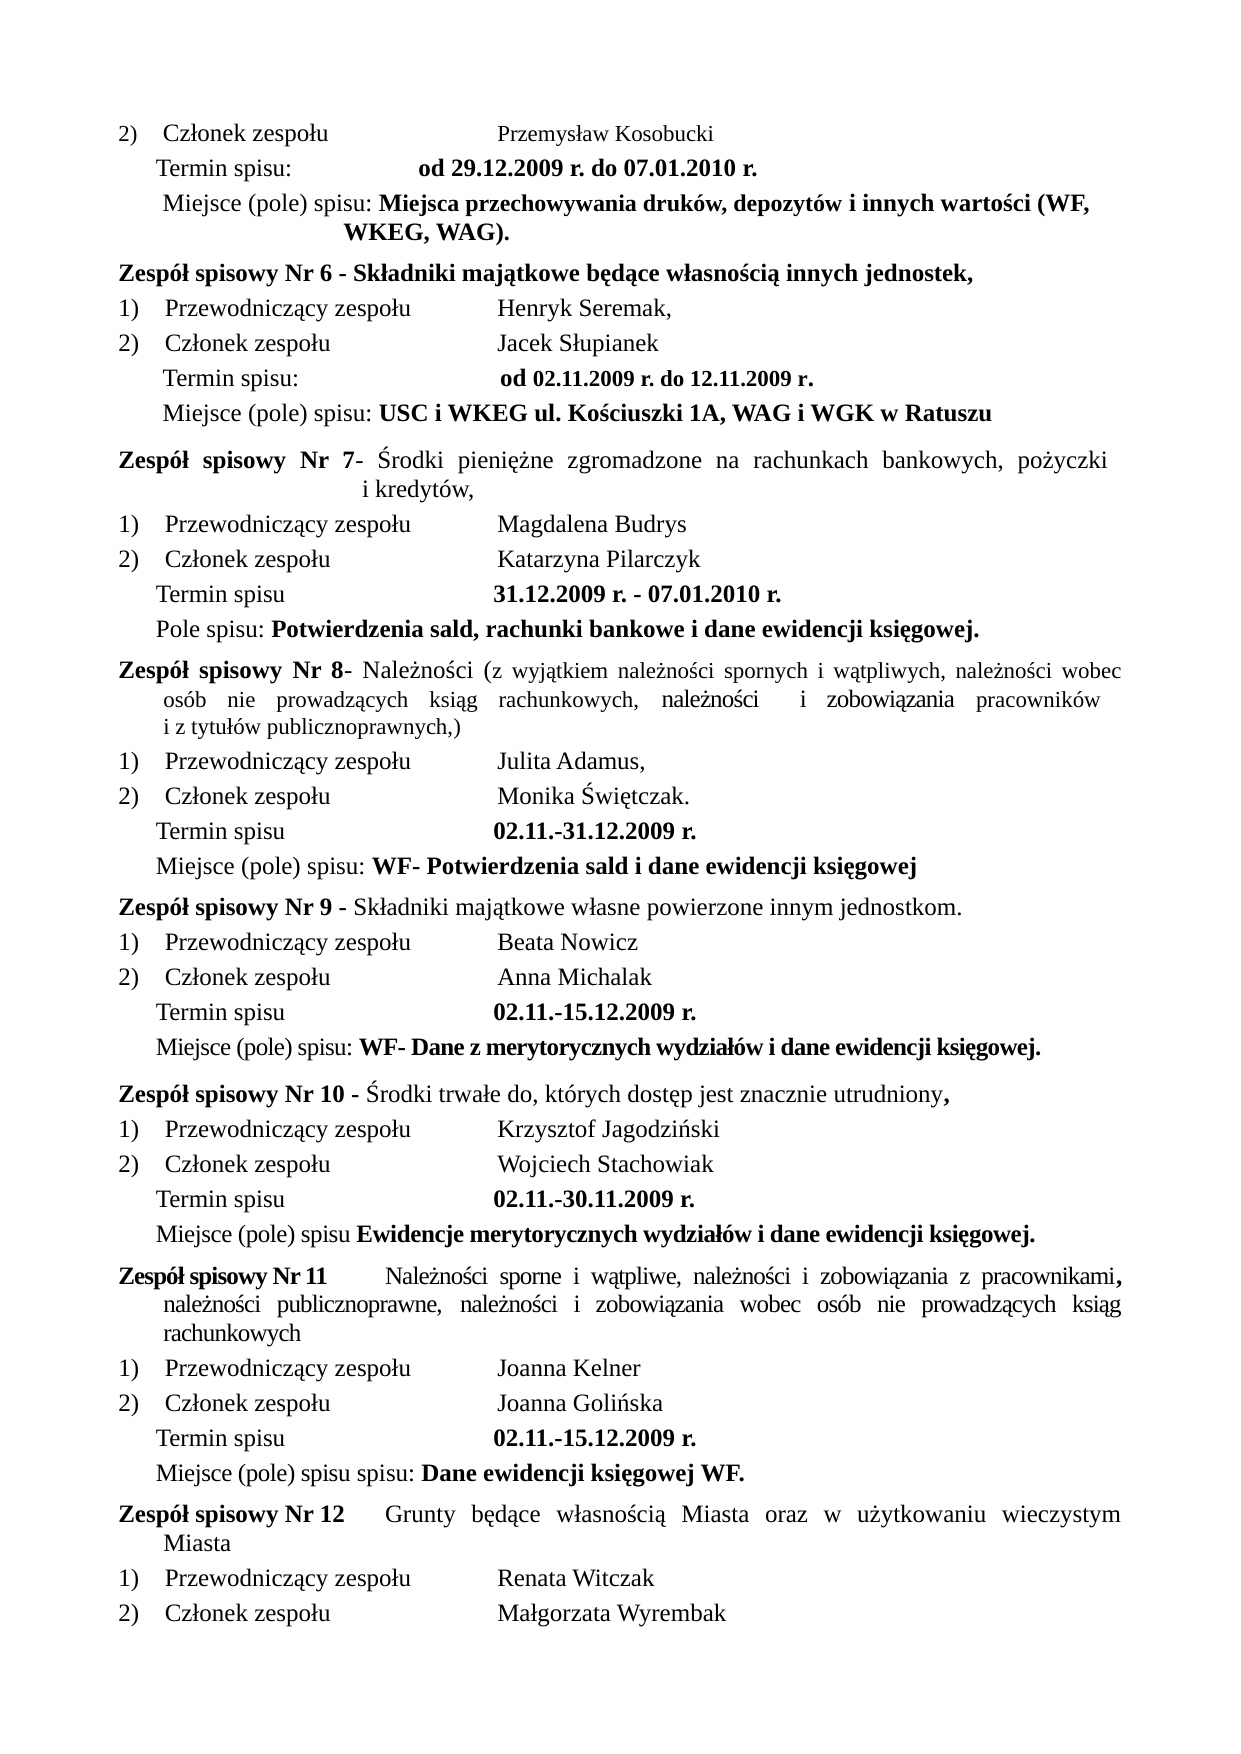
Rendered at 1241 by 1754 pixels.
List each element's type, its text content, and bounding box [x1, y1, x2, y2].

text Termin spisu 31.12.2009 r. - 07.01.2010 r. [156, 579, 1122, 608]
subtitle Zespół spisowy Nr 11 Należności sporne i wątpliwe, należności i zobowiązania z pracownikami, należności publicznoprawne, należności i zobowiązania wobec osób nie prowadzących ksiąg rachunkowych [118, 1261, 1122, 1347]
text 1) Przewodniczący zespołu Joanna Kelner [118, 1353, 1122, 1382]
text 2) Członek zespołu Małgorzata Wyrembak [118, 1598, 1122, 1627]
text 1) Przewodniczący zespołu Beata Nowicz [118, 927, 1122, 956]
subtitle Zespół spisowy Nr 10 - Środki trwałe do, których dostęp jest znacznie utrudniony, [118, 1079, 1122, 1108]
subtitle Zespół spisowy Nr 9 - Składniki majątkowe własne powierzone innym jednostkom. [118, 892, 1122, 921]
text 2) Członek zespołu Joanna Golińska [118, 1388, 1122, 1417]
text 1) Przewodniczący zespołu Magdalena Budrys [118, 509, 1122, 538]
text Miejsce (pole) spisu: WF- Dane z merytorycznych wydziałów i dane ewidencji księgowej. [156, 1032, 1122, 1061]
text 1) Przewodniczący zespołu Henryk Seremak, [118, 293, 1122, 322]
subtitle Zespół spisowy Nr 8- Należności (z wyjątkiem należności spornych i wątpliwych, należności wobec osób nie prowadzących ksiąg rachunkowych, należności i zobowiązania pracowników i z tytułów publicznoprawnych,) [118, 656, 1122, 739]
text Miejsce (pole) spisu Ewidencje merytorycznych wydziałów i dane ewidencji księgowej. [156, 1219, 1122, 1248]
text Termin spisu 02.11.-31.12.2009 r. [156, 816, 1122, 844]
text Miejsce (pole) spisu: WF- Potwierdzenia sald i dane ewidencji księgowej [156, 851, 1122, 879]
text 2) Członek zespołu Anna Michalak [118, 962, 1122, 991]
text 2) Członek zespołu Monika Świętczak. [118, 781, 1122, 809]
text Miejsce (pole) spisu spisu: Dane ewidencji księgowej WF. [156, 1458, 1122, 1487]
subtitle Zespół spisowy Nr 6 - Składniki majątkowe będące własnością innych jednostek, [118, 258, 1122, 287]
text 2) Członek zespołu Przemysław Kosobucki [118, 118, 1122, 147]
text 1) Przewodniczący zespołu Julita Adamus, [118, 746, 1122, 774]
text Pole spisu: Potwierdzenia sald, rachunki bankowe i dane ewidencji księgowej. [156, 614, 1122, 643]
text 1) Przewodniczący zespołu Renata Witczak [118, 1563, 1122, 1592]
text 2) Członek zespołu Jacek Słupianek [118, 328, 1122, 357]
text Miejsce (pole) spisu: Miejsca przechowywania druków, depozytów i innych wartości (WF, WKEG, WAG). [162, 188, 1122, 246]
text 2) Członek zespołu Wojciech Stachowiak [118, 1149, 1122, 1178]
text 1) Przewodniczący zespołu Krzysztof Jagodziński [118, 1114, 1122, 1143]
text Termin spisu: od 02.11.2009 r. do 12.11.2009 r. [162, 363, 1122, 392]
text Termin spisu 02.11.-15.12.2009 r. [156, 997, 1122, 1026]
text Zespół spisowy Nr 7- Środki pieniężne zgromadzone na rachunkach bankowych, pożyczki i kredytów, [118, 446, 1122, 503]
text Termin spisu 02.11.-15.12.2009 r. [156, 1423, 1122, 1452]
text Miejsce (pole) spisu: USC i WKEG ul. Kościuszki 1A, WAG i WGK w Ratuszu [118, 398, 1122, 427]
text Termin spisu 02.11.-30.11.2009 r. [156, 1184, 1122, 1213]
subtitle Zespół spisowy Nr 12 Grunty będące własnością Miasta oraz w użytkowaniu wieczystym Miasta [118, 1499, 1122, 1557]
text 2) Członek zespołu Katarzyna Pilarczyk [118, 544, 1122, 573]
text Termin spisu: od 29.12.2009 r. do 07.01.2010 r. [156, 153, 1122, 182]
